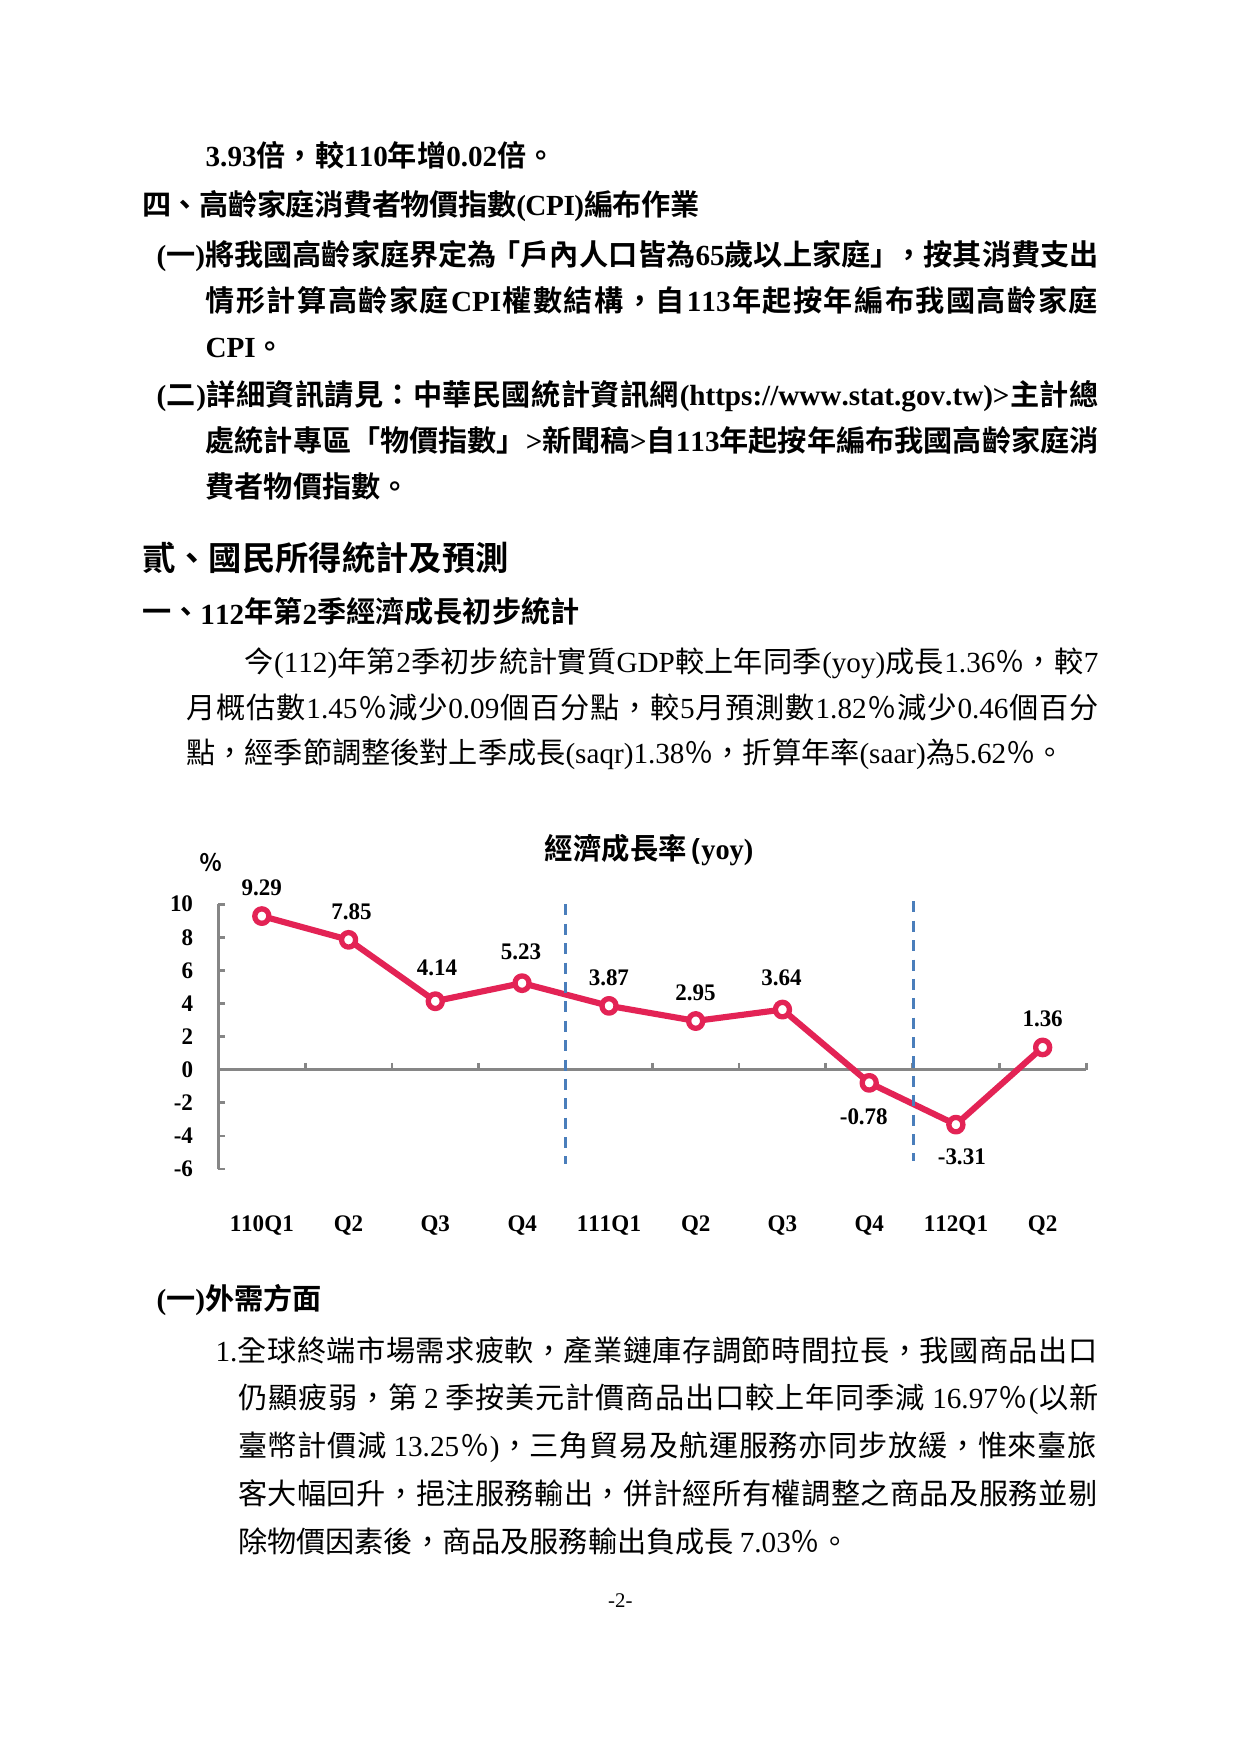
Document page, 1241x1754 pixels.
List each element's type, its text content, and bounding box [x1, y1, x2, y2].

text (一)將我國高齡家庭界定為「戶內人口皆為65歲以上家庭」，按其消費支出情形計算高齡家庭CPI權數結構，自113年起按年編布我國高齡家庭CPI。 [156, 229, 1098, 367]
subtitle 貳、國民所得統計及預測 [142, 532, 1098, 580]
subtitle 四、高齡家庭消費者物價指數(CPI)編布作業 [142, 178, 1072, 224]
text 3.93倍，較110年增0.02倍。 [156, 130, 1098, 176]
text 今(112)年第2季初步統計實質GDP較上年同季(yoy)成長1.36％，較7月概估數1.45％減少0.09個百分點，較5月預測數1.82％減少0.46個百分點，經季節調整後對上季成長(saqr)1.38％，折算年率(saar)為5.62％。 [186, 636, 1098, 773]
text (二)詳細資訊請見：中華民國統計資訊網(https://www.stat.gov.tw)>主計總處統計專區「物價指數」>新聞稿>自113年起按年編布我國高齡家庭消費者物價指數。 [156, 369, 1098, 507]
text 一、112年第2季經濟成長初步統計 [142, 585, 1098, 631]
text (一)外需方面 [142, 849, 1098, 1318]
text 1.全球終端市場需求疲軟，產業鏈庫存調節時間拉長，我國商品出口仍顯疲弱，第2季按美元計價商品出口較上年同季減16.97％(以新臺幣計價減13.25％)，三角貿易及航運服務亦同步放緩，惟來臺旅客大幅回升，挹注服務輸出，併計經所有權調整之商品及服務並剔除物價因素後，商品及服務輸出負成長7.03％。 [215, 1323, 1098, 1562]
